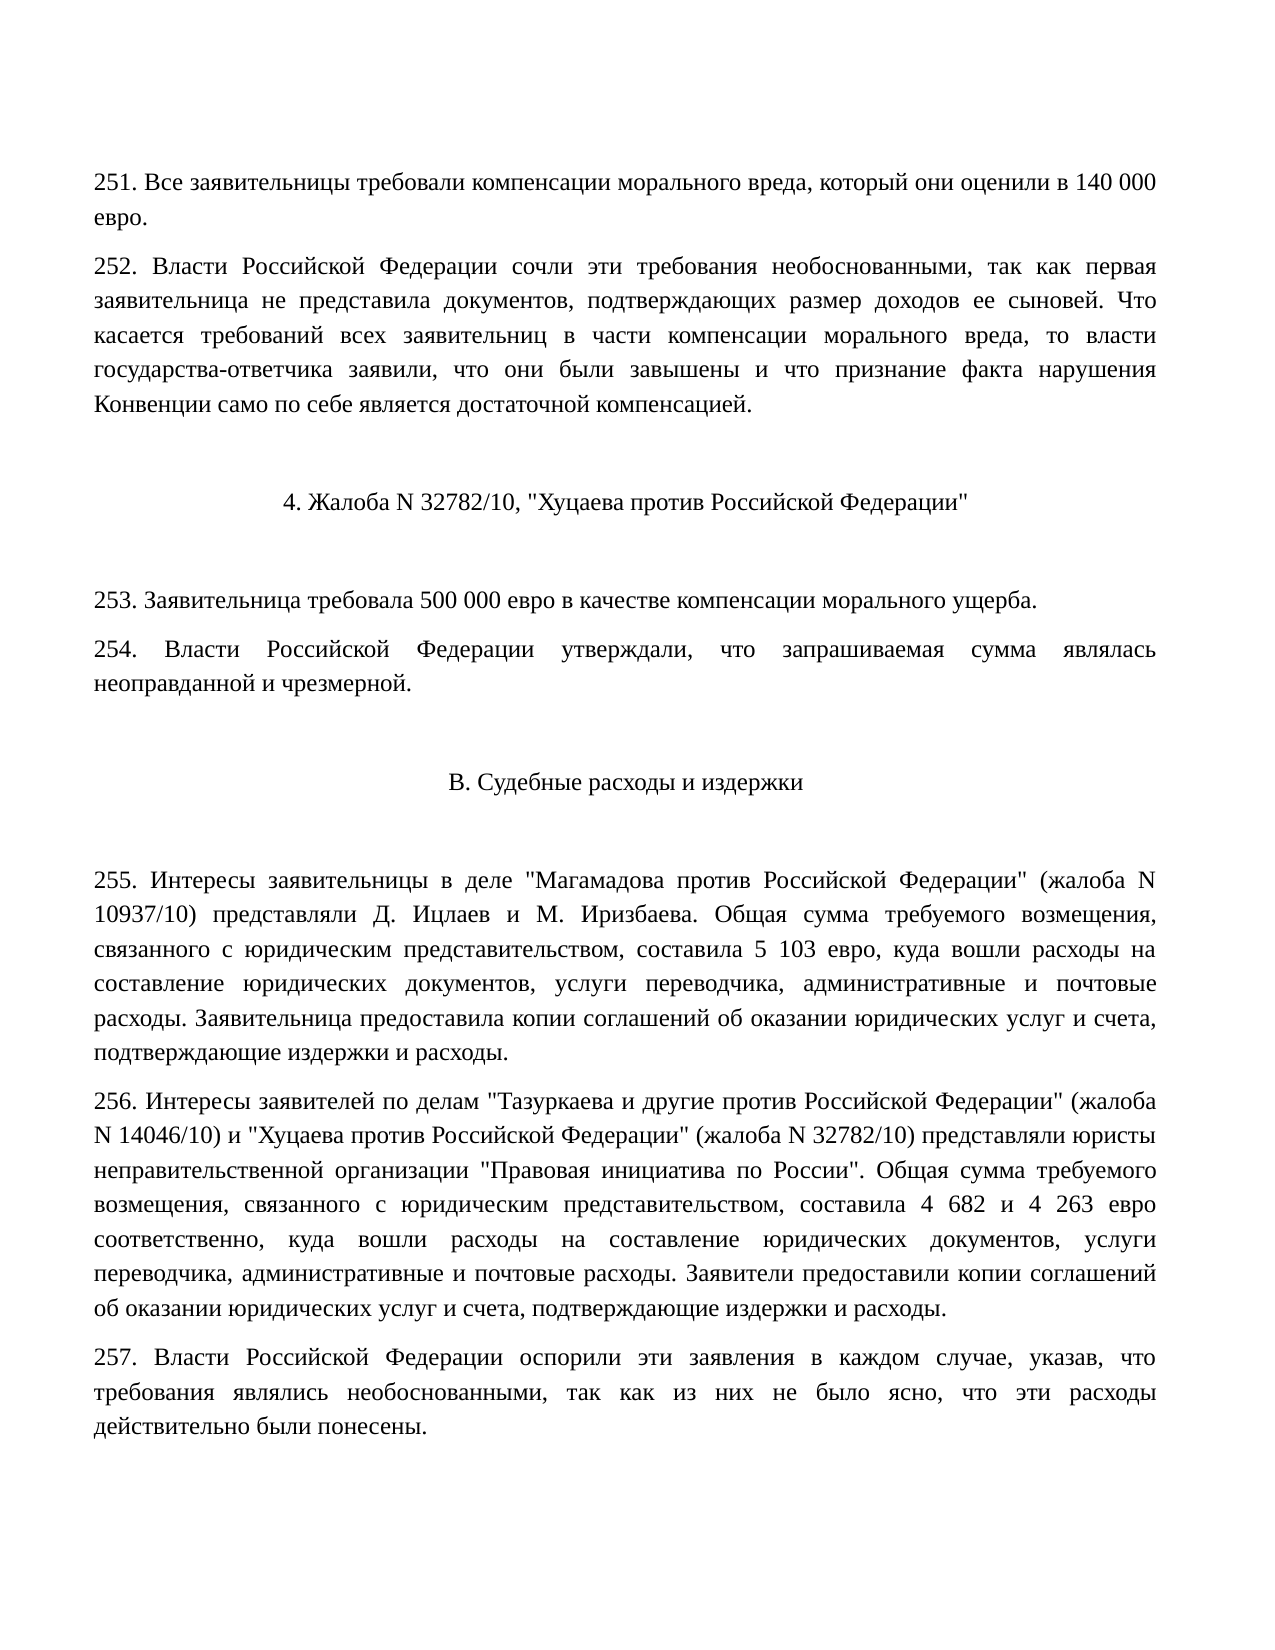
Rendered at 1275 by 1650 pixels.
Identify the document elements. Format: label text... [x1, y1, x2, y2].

text 252. Власти Российской Федерации сочли эти требования необоснованными, так как первая заявительница не представила документов, подтверждающих размер доходов ее сыновей. Что касается требований всех заявительниц в части компенсации морального вреда, то власти государства-ответчика заявили, что они были завышены и что признание факта нарушения Конвенции само по себе является достаточной компенсацией. [94, 251, 1157, 417]
text 257. Власти Российской Федерации оспорили эти заявления в каждом случае, указав, что требования являлись необоснованными, так как из них не было ясно, что эти расходы действительно были понесены. [94, 1342, 1157, 1440]
text 253. Заявительница требовала 500 000 евро в качестве компенсации морального ущерба. [94, 585, 1157, 614]
text 255. Интересы заявительницы в деле "Магамадова против Российской Федерации" (жалоба N 10937/10) представляли Д. Ицлаев и М. Иризбаева. Общая сумма требуемого возмещения, связанного с юридическим представительством, составила 5 103 евро, куда вошли расходы на составление юридических документов, услуги переводчика, административные и почтовые расходы. Заявительница предоставила копии соглашений об оказании юридических услуг и счета, подтверждающие издержки и расходы. [94, 865, 1157, 1066]
text B. Судебные расходы и издержки [94, 767, 1157, 795]
text 4. Жалоба N 32782/10, "Хуцаева против Российской Федерации" [94, 487, 1157, 516]
text 254. Власти Российской Федерации утверждали, что запрашиваемая сумма являлась неоправданной и чрезмерной. [94, 634, 1157, 697]
text 256. Интересы заявителей по делам "Тазуркаева и другие против Российской Федерации" (жалоба N 14046/10) и "Хуцаева против Российской Федерации" (жалоба N 32782/10) представляли юристы неправительственной организации "Правовая инициатива по России". Общая сумма требуемого возмещения, связанного с юридическим представительством, составила 4 682 и 4 263 евро соответственно, куда вошли расходы на составление юридических документов, услуги переводчика, административные и почтовые расходы. Заявители предоставили копии соглашений об оказании юридических услуг и счета, подтверждающие издержки и расходы. [94, 1086, 1157, 1322]
text 251. Все заявительницы требовали компенсации морального вреда, который они оценили в 140 000 евро. [94, 167, 1157, 230]
